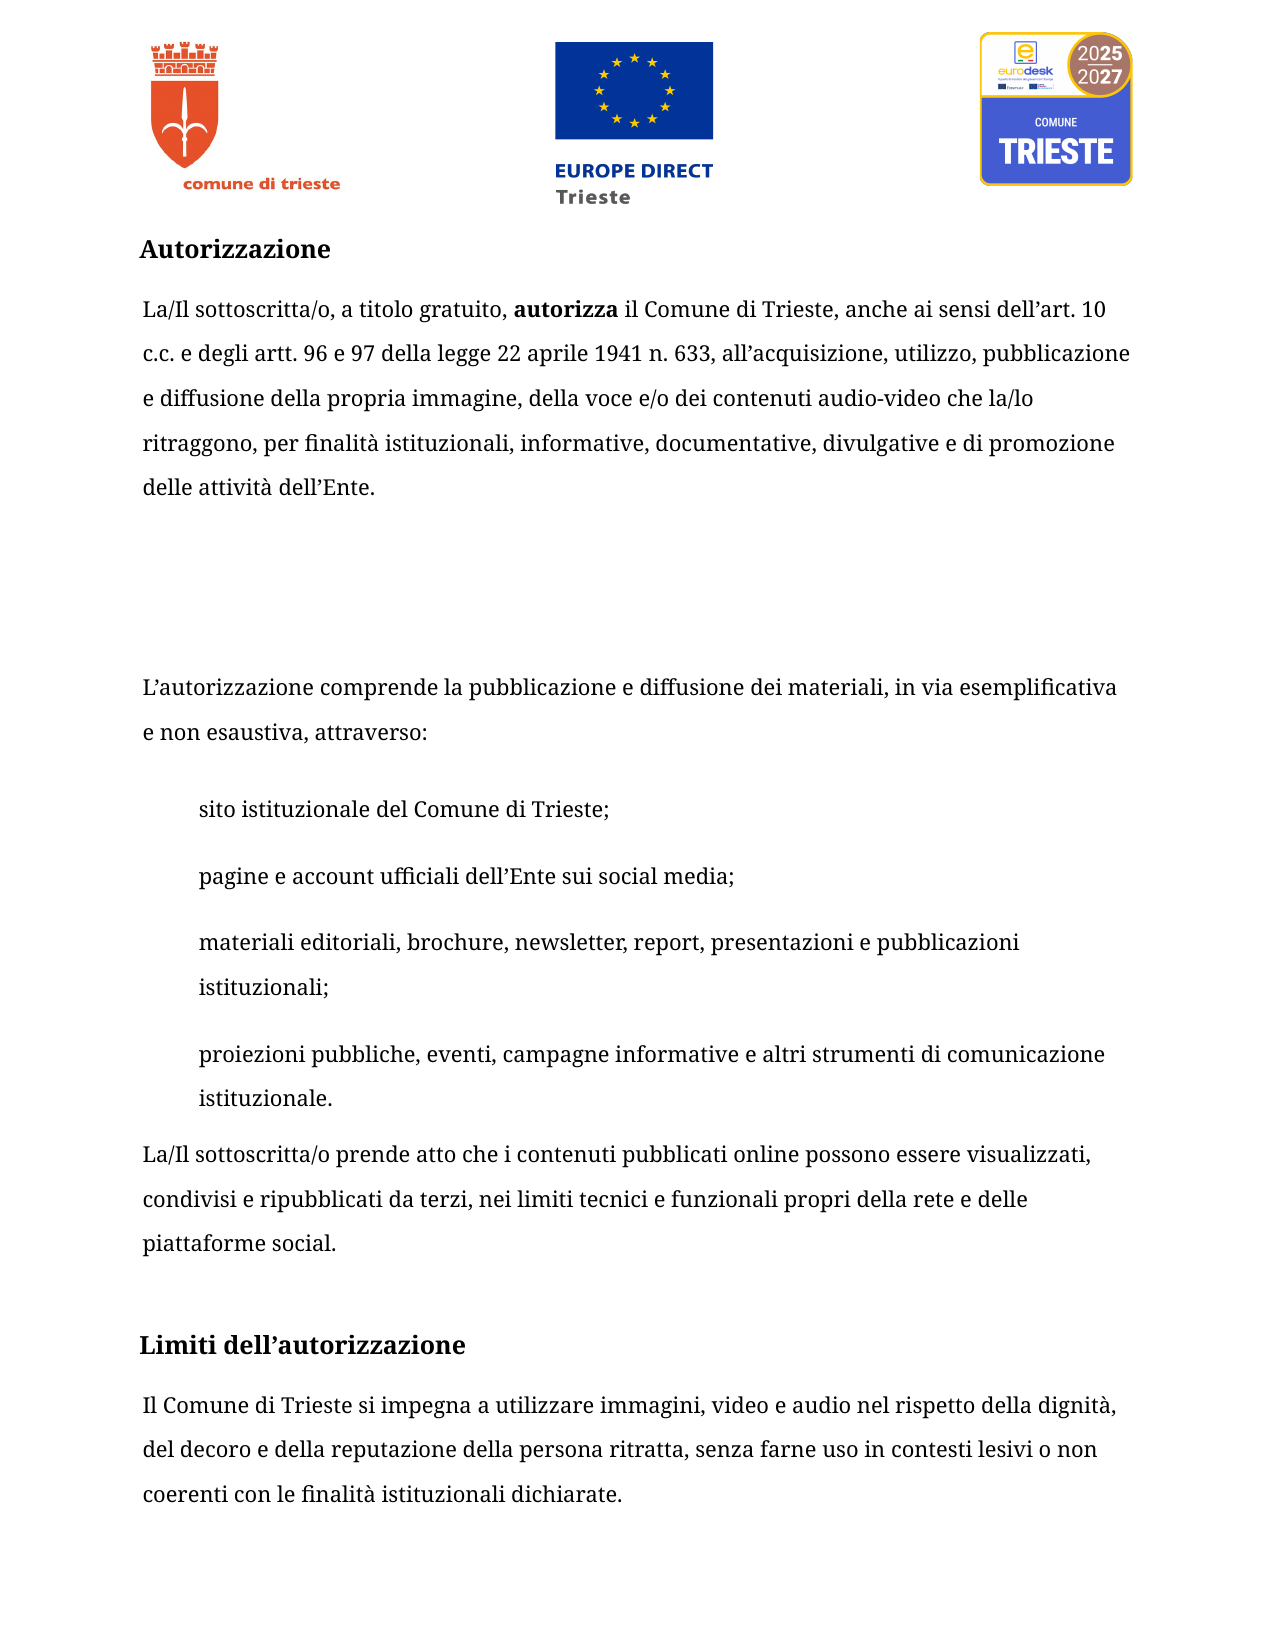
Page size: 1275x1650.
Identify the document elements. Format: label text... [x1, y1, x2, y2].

text Il Comune di Trieste si impegna a utilizzare immagini, video e audio nel rispetto della dignità, del decoro e della reputazione della persona ritratta, senza farne uso in contesti lesivi o non coerenti con le finalità istituzionali dichiarate. [142, 1390, 1133, 1509]
text Autorizzazione [139, 232, 1133, 266]
text Limiti dell’autorizzazione [139, 1328, 1133, 1362]
list pagine e account ufficiali dell’Ente sui social media; [161, 861, 1133, 891]
text L’autorizzazione comprende la pubblicazione e diffusione dei materiali, in via esemplificativa e non esaustiva, attraverso: [142, 672, 1133, 747]
text La/Il sottoscritta/o, a titolo gratuito, autorizza il Comune di Trieste, anche ai sensi dell’art. 10 c.c. e degli artt. 96 e 97 della legge 22 aprile 1941 n. 633, all’acquisizione, utilizzo, pubblicazione e diffusione della propria immagine, della voce e/o dei contenuti audio-video che la/lo ritraggono, per finalità istituzionali, informative, documentative, divulgative e di promozione delle attività dell’Ente. [142, 294, 1133, 502]
list proiezioni pubbliche, eventi, campagne informative e altri strumenti di comunicazione istituzionale. [161, 1039, 1133, 1113]
text La/Il sottoscritta/o prende atto che i contenuti pubblicati online possono essere visualizzati, condivisi e ripubblicati da terzi, nei limiti tecnici e funzionali propri della rete e delle piattaforme social. [142, 1139, 1133, 1258]
list materiali editoriali, brochure, newsletter, report, presentazioni e pubblicazioni istituzionali; [161, 927, 1133, 1002]
list sito istituzionale del Comune di Trieste; [161, 794, 1133, 824]
